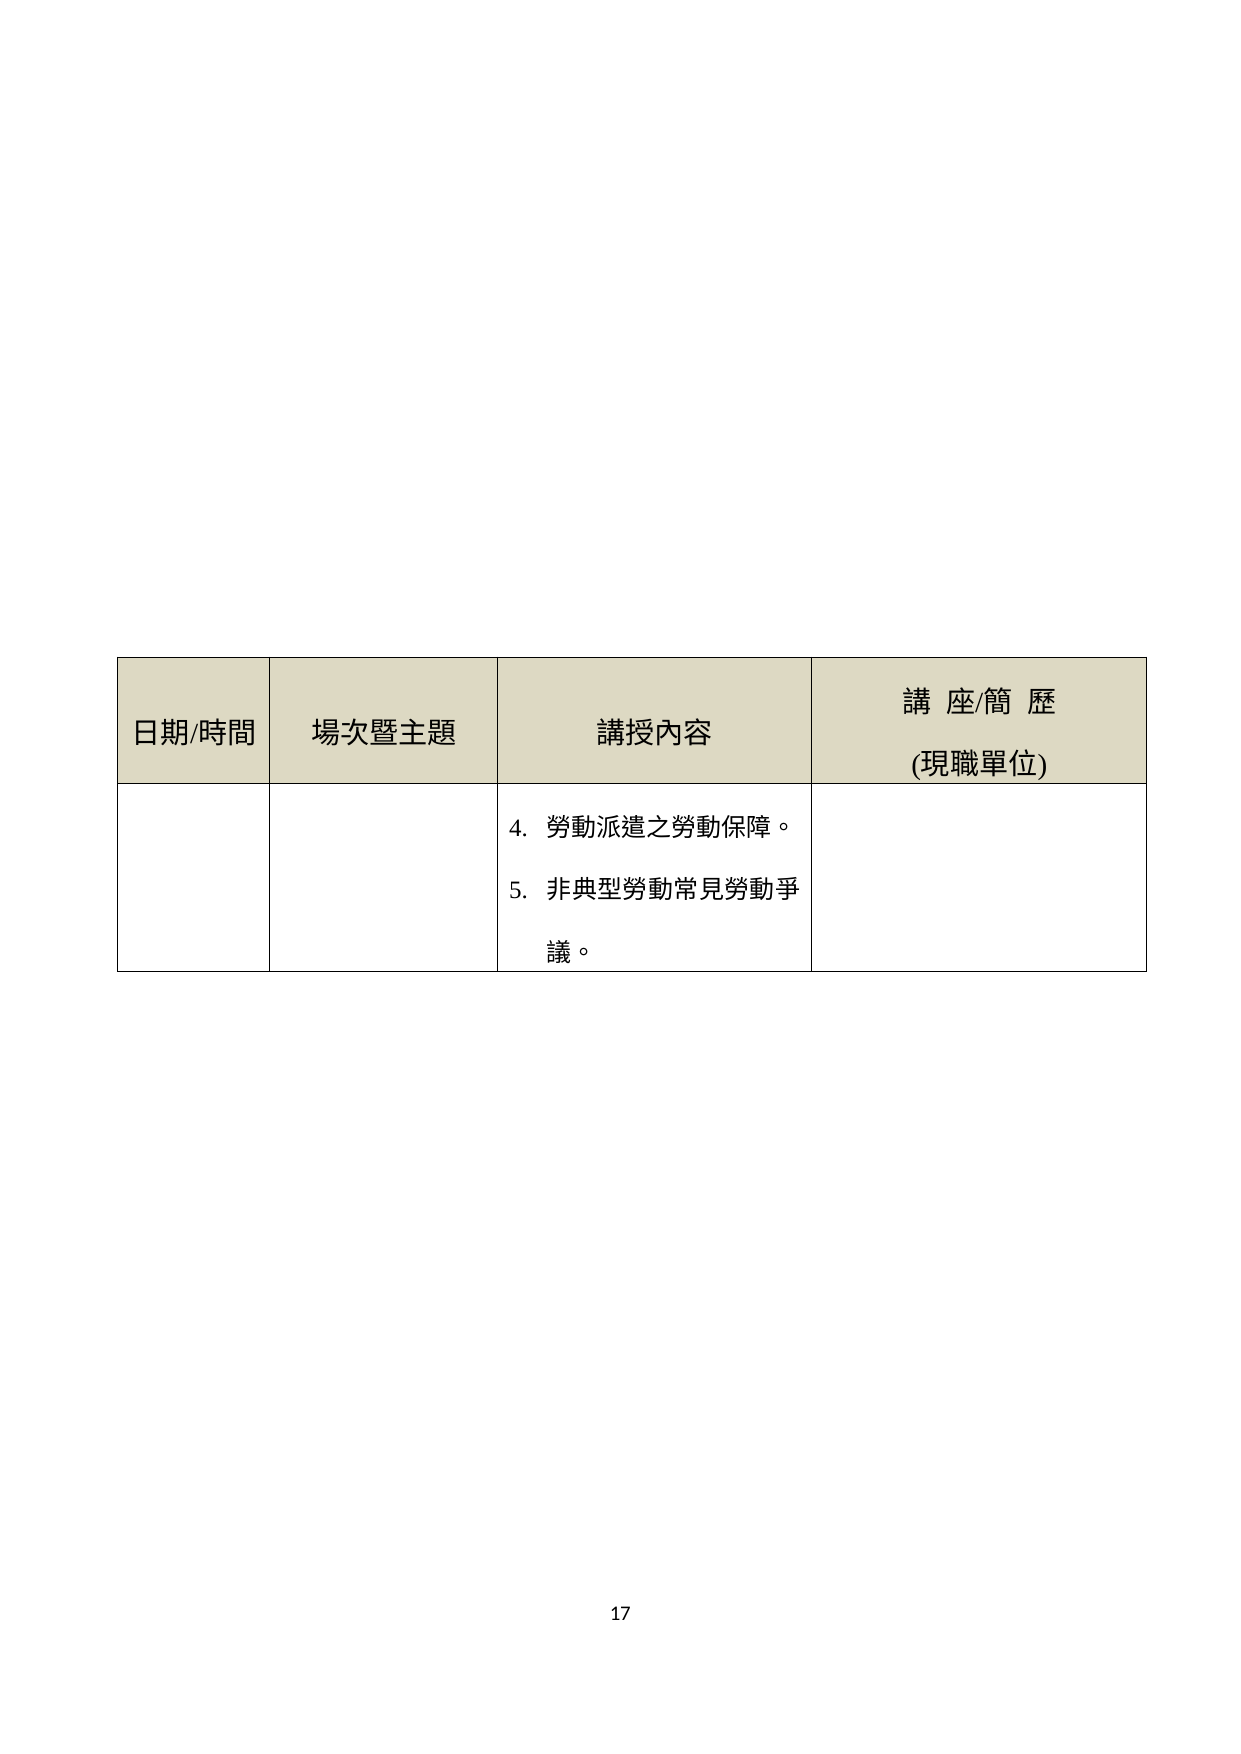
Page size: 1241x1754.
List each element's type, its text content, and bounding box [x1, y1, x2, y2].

table_header 日期/時間 [118, 658, 269, 783]
table_cell 部分工時者之工時排定。 部分工時者之勞動保障。 勞動派遣之轉掛禁止。 勞動派遣之勞動保障。 非典型勞動常見勞動爭議。 [498, 784, 811, 971]
table_cell [812, 784, 1146, 971]
table_cell [270, 784, 497, 971]
table_header 講授內容 [498, 658, 811, 783]
table_header 場次暨主題 [270, 658, 497, 783]
table_cell [118, 784, 269, 971]
table_header 講 座/簡 歷 (現職單位) [812, 658, 1146, 783]
